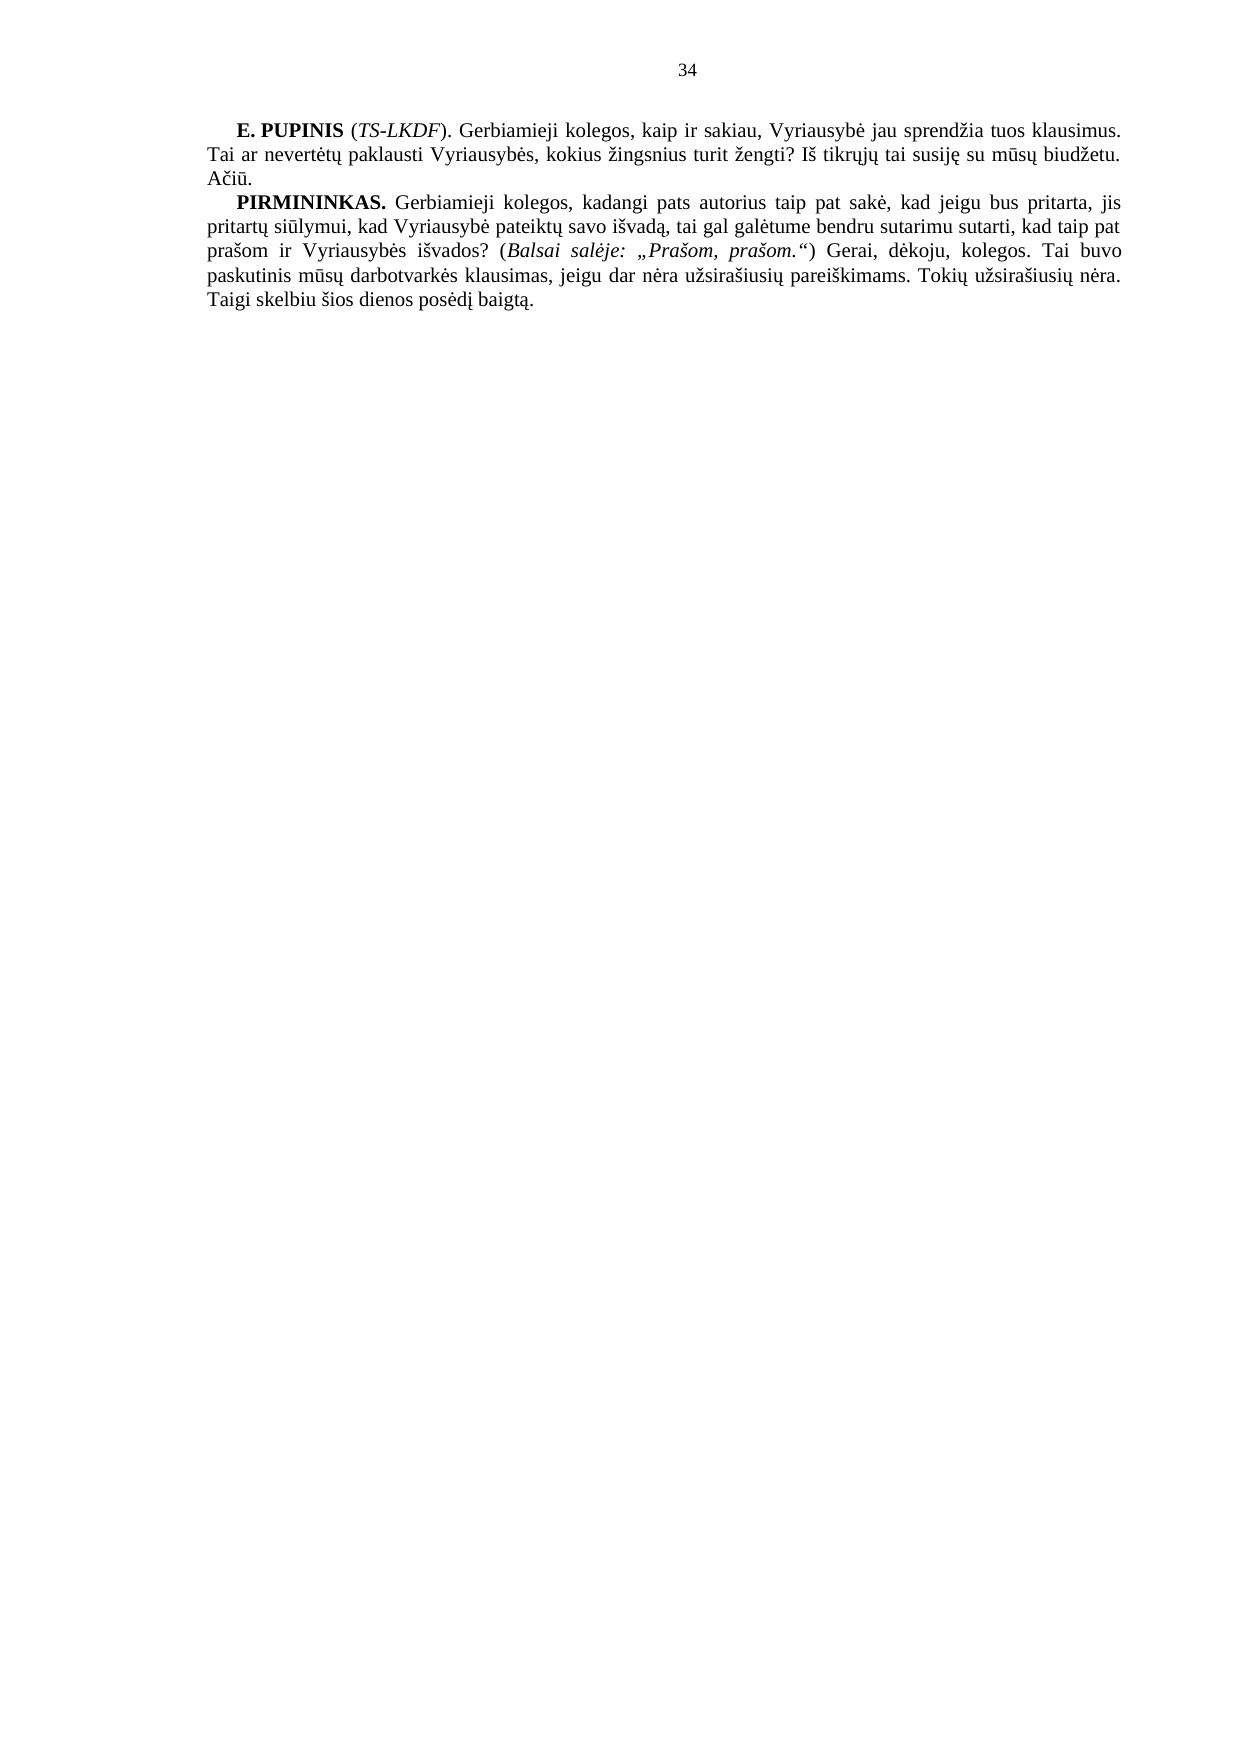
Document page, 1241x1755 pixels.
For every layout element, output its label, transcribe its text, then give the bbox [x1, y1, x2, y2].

text E. PUPINIS (TS-LKDF). Gerbiamieji kolegos, kaip ir sakiau, Vyriausybė jau sprendžia tuos klausimus. Tai ar nevertėtų paklausti Vyriausybės, kokius žingsnius turit žengti? Iš tikrųjų tai susiję su mūsų biudžetu. Ačiū. [207, 118, 1122, 190]
text PIRMININKAS. Gerbiamieji kolegos, kadangi pats autorius taip pat sakė, kad jeigu bus pritarta, jis pritartų siūlymui, kad Vyriausybė pateiktų savo išvadą, tai gal galėtume bendru sutarimu sutarti, kad taip pat prašom ir Vyriausybės išvados? (Balsai salėje: „Prašom, prašom.“) Gerai, dėkoju, kolegos. Tai buvo paskutinis mūsų darbotvarkės klausimas, jeigu dar nėra užsirašiusių pareiškimams. Tokių užsirašiusių nėra. Taigi skelbiu šios dienos posėdį baigtą. [207, 190, 1122, 311]
